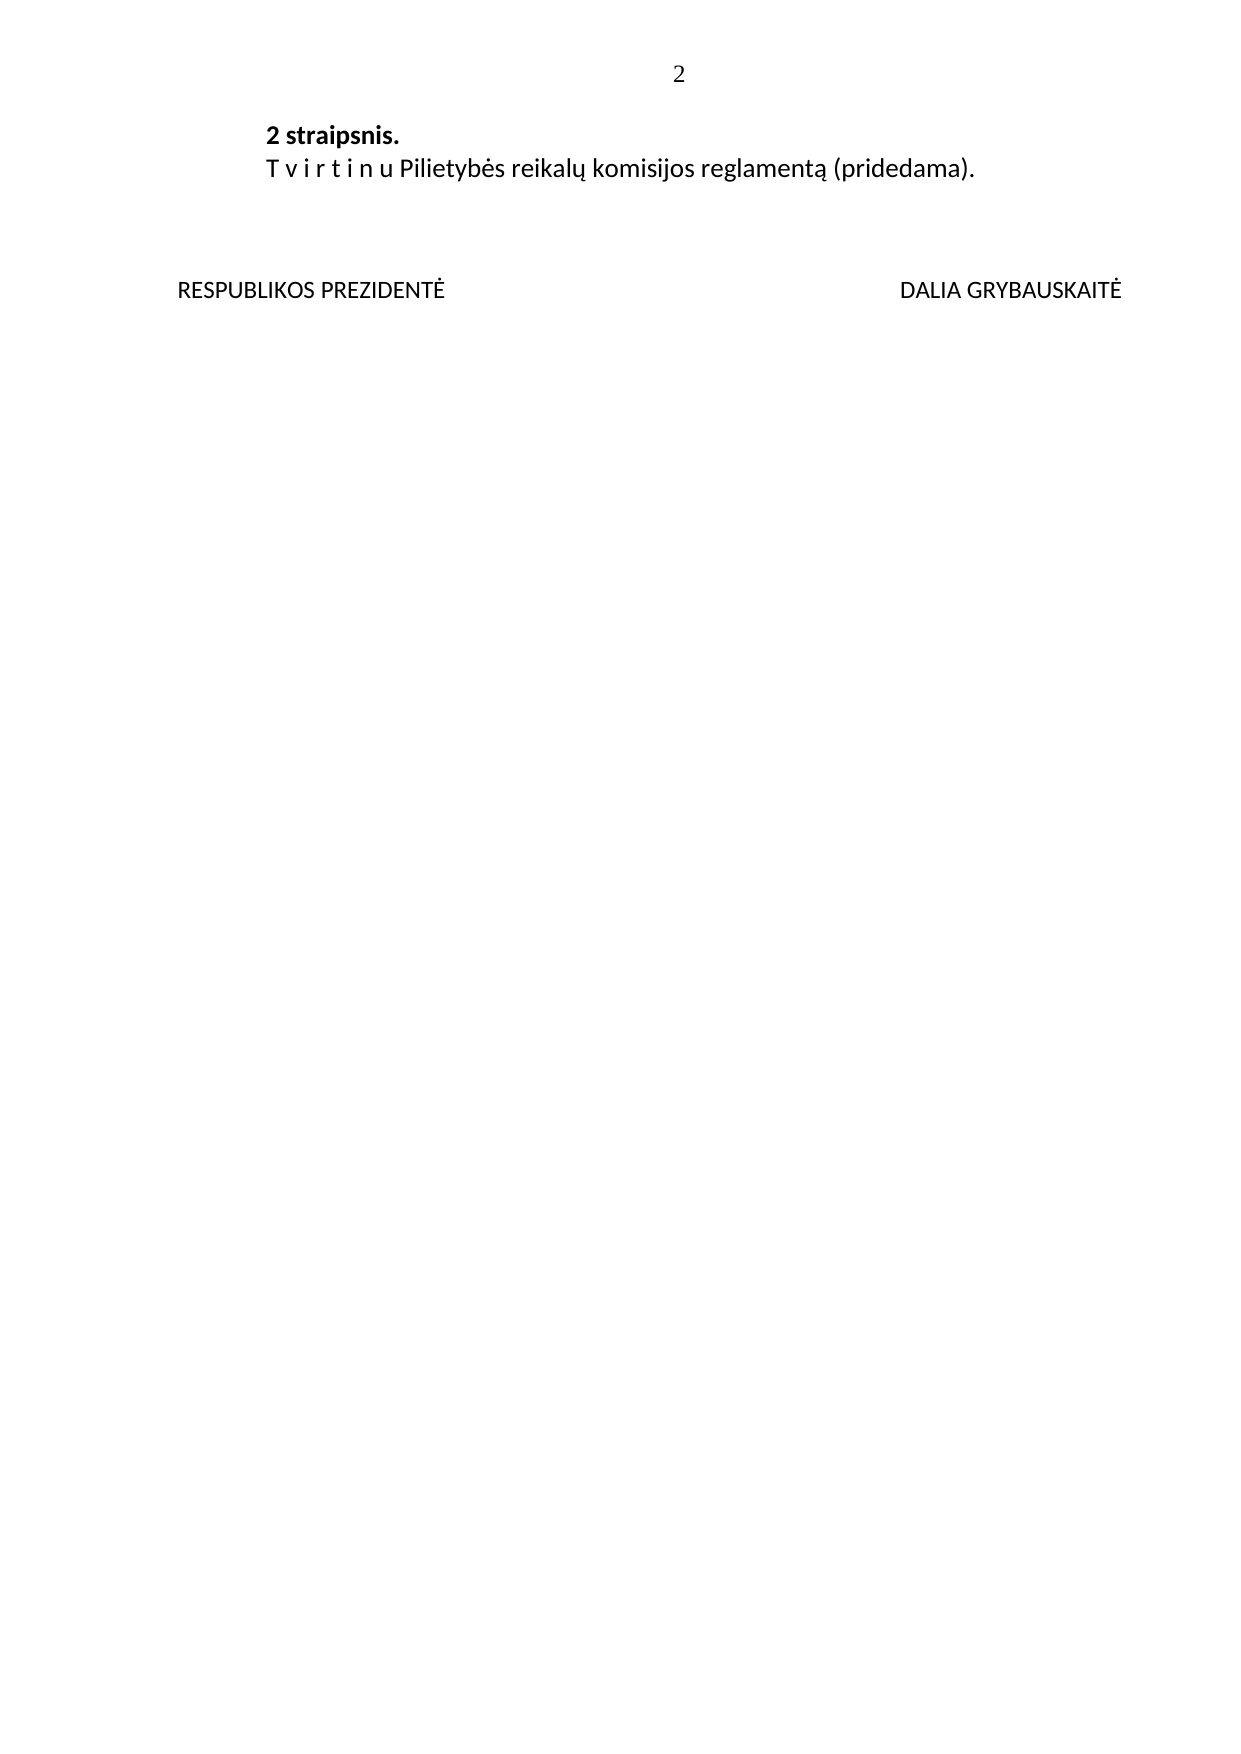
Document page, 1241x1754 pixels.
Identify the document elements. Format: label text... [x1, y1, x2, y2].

text RESPUBLIKOS PREZIDENTĖ DALIA GRYBAUSKAITĖ [177, 274, 1181, 304]
text 2 straipsnis. [177, 118, 1181, 151]
text T v i r t i n u Pilietybės reikalų komisijos reglamentą (pridedama). [177, 151, 1181, 184]
